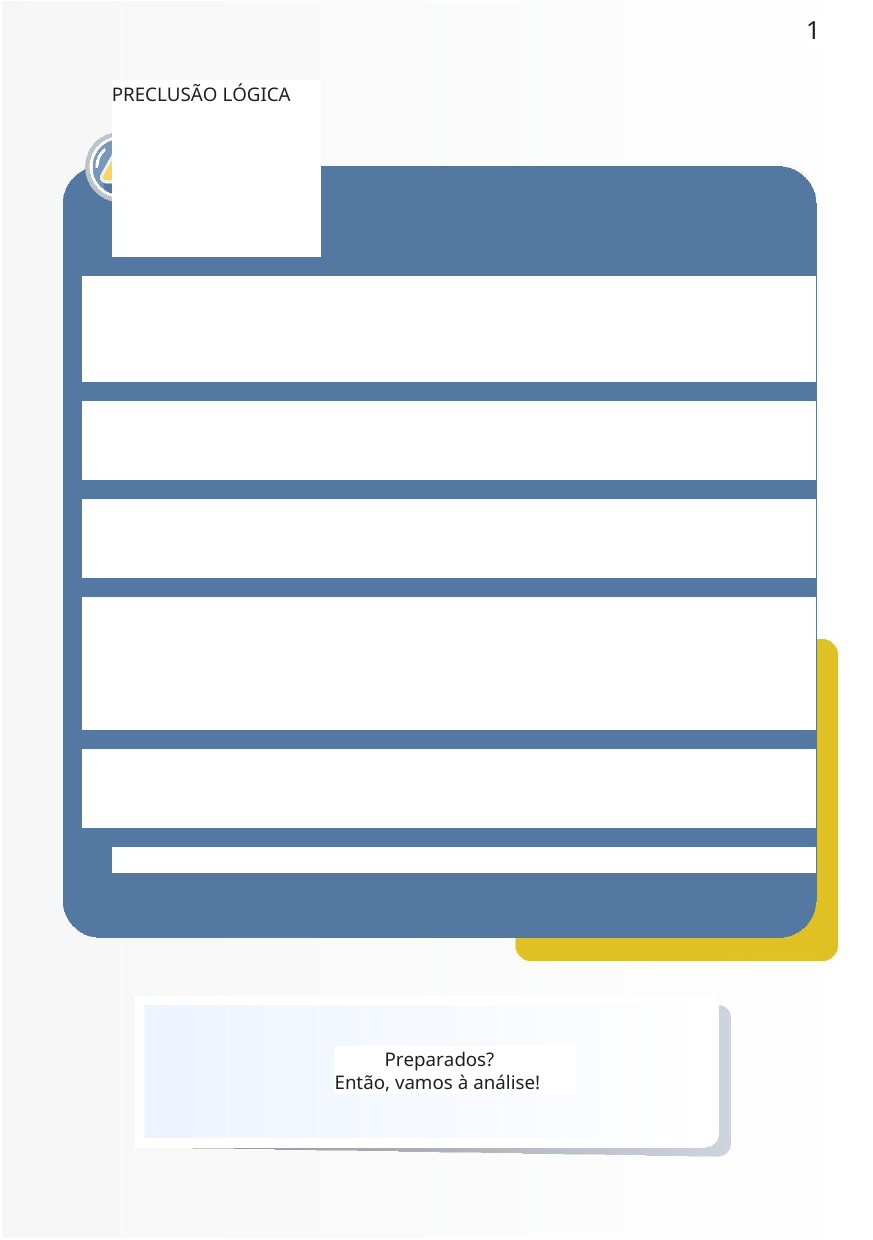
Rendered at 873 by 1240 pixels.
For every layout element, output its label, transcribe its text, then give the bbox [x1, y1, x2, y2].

text Se o contratado não pleitear a repactuação e prorrogar o contrato, [112, 749, 816, 775]
text Preparados? [384, 1046, 576, 1071]
text preclusãológica. [82, 803, 816, 828]
text Ao rmar o termo aditivo de prorrogação contratual, sem suscitar os novos [112, 597, 816, 623]
text A repactuação deve, contudo, ser pedida até a data da renovação (ou [82, 427, 816, 453]
text prorrogação)contratualsubsequente,sob pena da perda do direito. [82, 454, 816, 480]
text anteriormenteestabelecido. [82, 356, 816, 382]
text SAIBAMAIS [112, 230, 321, 257]
text do os preços até então acordados. Assim, nessa situação, o contratado [82, 651, 816, 676]
text al ou com o encerramento do contrato. [82, 553, 816, 578]
text Segundo Simões (2017), a preclusão lógica (ou a renúncia tácita à repactu- [112, 276, 816, 301]
text pretensão de repactuar, ou seja, renovar o contrato mantendo o preço [82, 329, 816, 355]
text 1 [806, 11, 845, 47]
text Então, vamos à análise! [334, 1071, 576, 1094]
text ação) decorre do fato de o contratado praticar ato incompatível com a [82, 302, 816, 328]
text A extinção do contrato acarreta, também, a preclusão do direito de [112, 847, 816, 873]
text tampouco ressalvar esse direito expressamente no termo aditivo, ocorrerá a [82, 776, 816, 802]
text PRECLUSÃO LÓGICA [112, 80, 321, 106]
text Logo, se a repactuação não for solicitada durante a vigência do contrato, [112, 499, 816, 525]
text ela será objeto de preclusão lógica com a assinatura da prorrogação contratu- [82, 526, 816, 551]
text valores pactuados na norma coletiva de trabalho, o particular estará ratican- [82, 624, 816, 650]
text deixará de exercer o seu direito à repactuação pretérita, ocorrendo a preclu- [82, 678, 816, 703]
text O direito de repactuação surge com o aumento dos custos do contratado. [112, 401, 816, 426]
text são lógica. [82, 704, 816, 730]
text 1 [845, 11, 859, 47]
